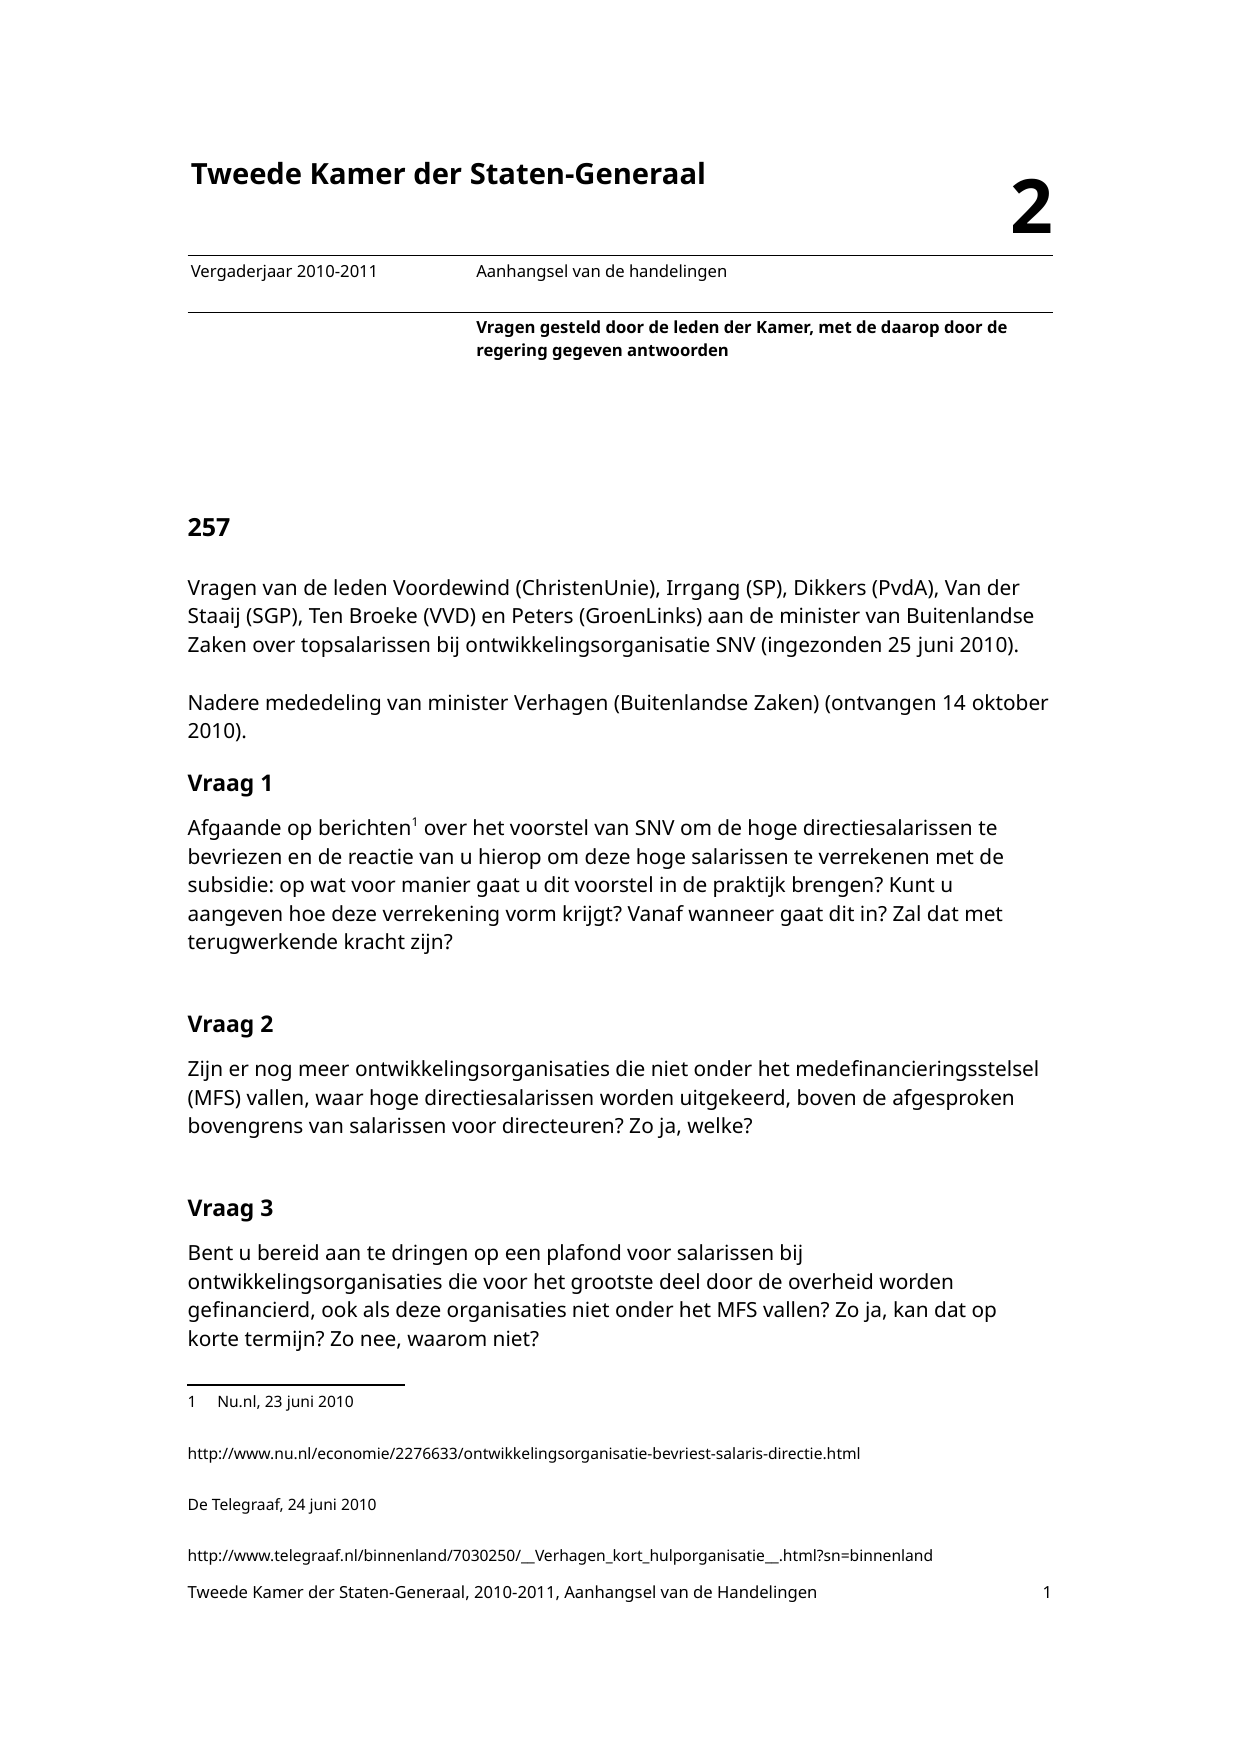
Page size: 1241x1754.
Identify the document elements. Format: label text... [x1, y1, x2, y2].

text http://www.nu.nl/economie/2276633/ontwikkelingsorganisatie-bevriest-salaris-directie.html [187, 1364, 1053, 1421]
text Zijn er nog meer ontwikkelingsorganisaties die niet onder het medefinancieringsstelsel (MFS) vallen, waar hoge directiesalarissen worden uitgekeerd, boven de afgesproken bovengrens van salarissen voor directeuren? Zo ja, welke? [187, 1054, 1053, 1140]
subtitle Vraag 2 [187, 1008, 1053, 1039]
table_header 2 [880, 150, 1053, 255]
table_cell Vergaderjaar 2010-2011 [188, 256, 473, 312]
text Afgaande op berichten over het voorstel van SNV om de hoge directiesalarissen te bevriezen en de reactie van u hierop om deze hoge salarissen te verrekenen met de subsidie: op wat voor manier gaat u dit voorstel in de praktijk brengen? Kunt u aangeven hoe deze verrekening vorm krijgt? Vanaf wanneer gaat dit in? Zal dat met terugwerkende kracht zijn? [187, 813, 1053, 956]
text Nadere mededeling van minister Verhagen (Buitenlandse Zaken) (ontvangen 14 oktober 2010). [187, 688, 1053, 745]
text Nu.nl, 23 juni 2010 [187, 1306, 1053, 1334]
table_cell Aanhangsel van de handelingen [473, 256, 1053, 312]
subtitle Vraag 1 [187, 767, 1053, 798]
text De Telegraaf, 24 juni 2010 [187, 1451, 1053, 1479]
text Bent u bereid aan te dringen op een plafond voor salarissen bij ontwikkelingsorganisaties die voor het grootste deel door de overheid worden gefinancierd, ook als deze organisaties niet onder het MFS vallen? Zo ja, kan dat op korte termijn? Zo nee, waarom niet? [187, 1238, 1053, 1295]
text 257 [187, 509, 1053, 543]
text http://www.telegraaf.nl/binnenland/7030250/__Verhagen_kort_hulporganisatie__.html?sn=binnenland [187, 1509, 1053, 1566]
table_header Tweede Kamer der Staten-Generaal [188, 150, 879, 255]
table_cell [188, 313, 473, 361]
table_cell Vragen gesteld door de leden der Kamer, met de daarop door de regering gegeven antwoorden [473, 313, 1053, 361]
subtitle Vraag 3 [187, 1192, 1053, 1223]
text Vragen van de leden Voordewind (ChristenUnie), Irrgang (SP), Dikkers (PvdA), Van der Staaij (SGP), Ten Broeke (VVD) en Peters (GroenLinks) aan de minister van Buitenlandse Zaken over topsalarissen bij ontwikkelingsorganisatie SNV (ingezonden 25 juni 2010). [187, 573, 1053, 658]
